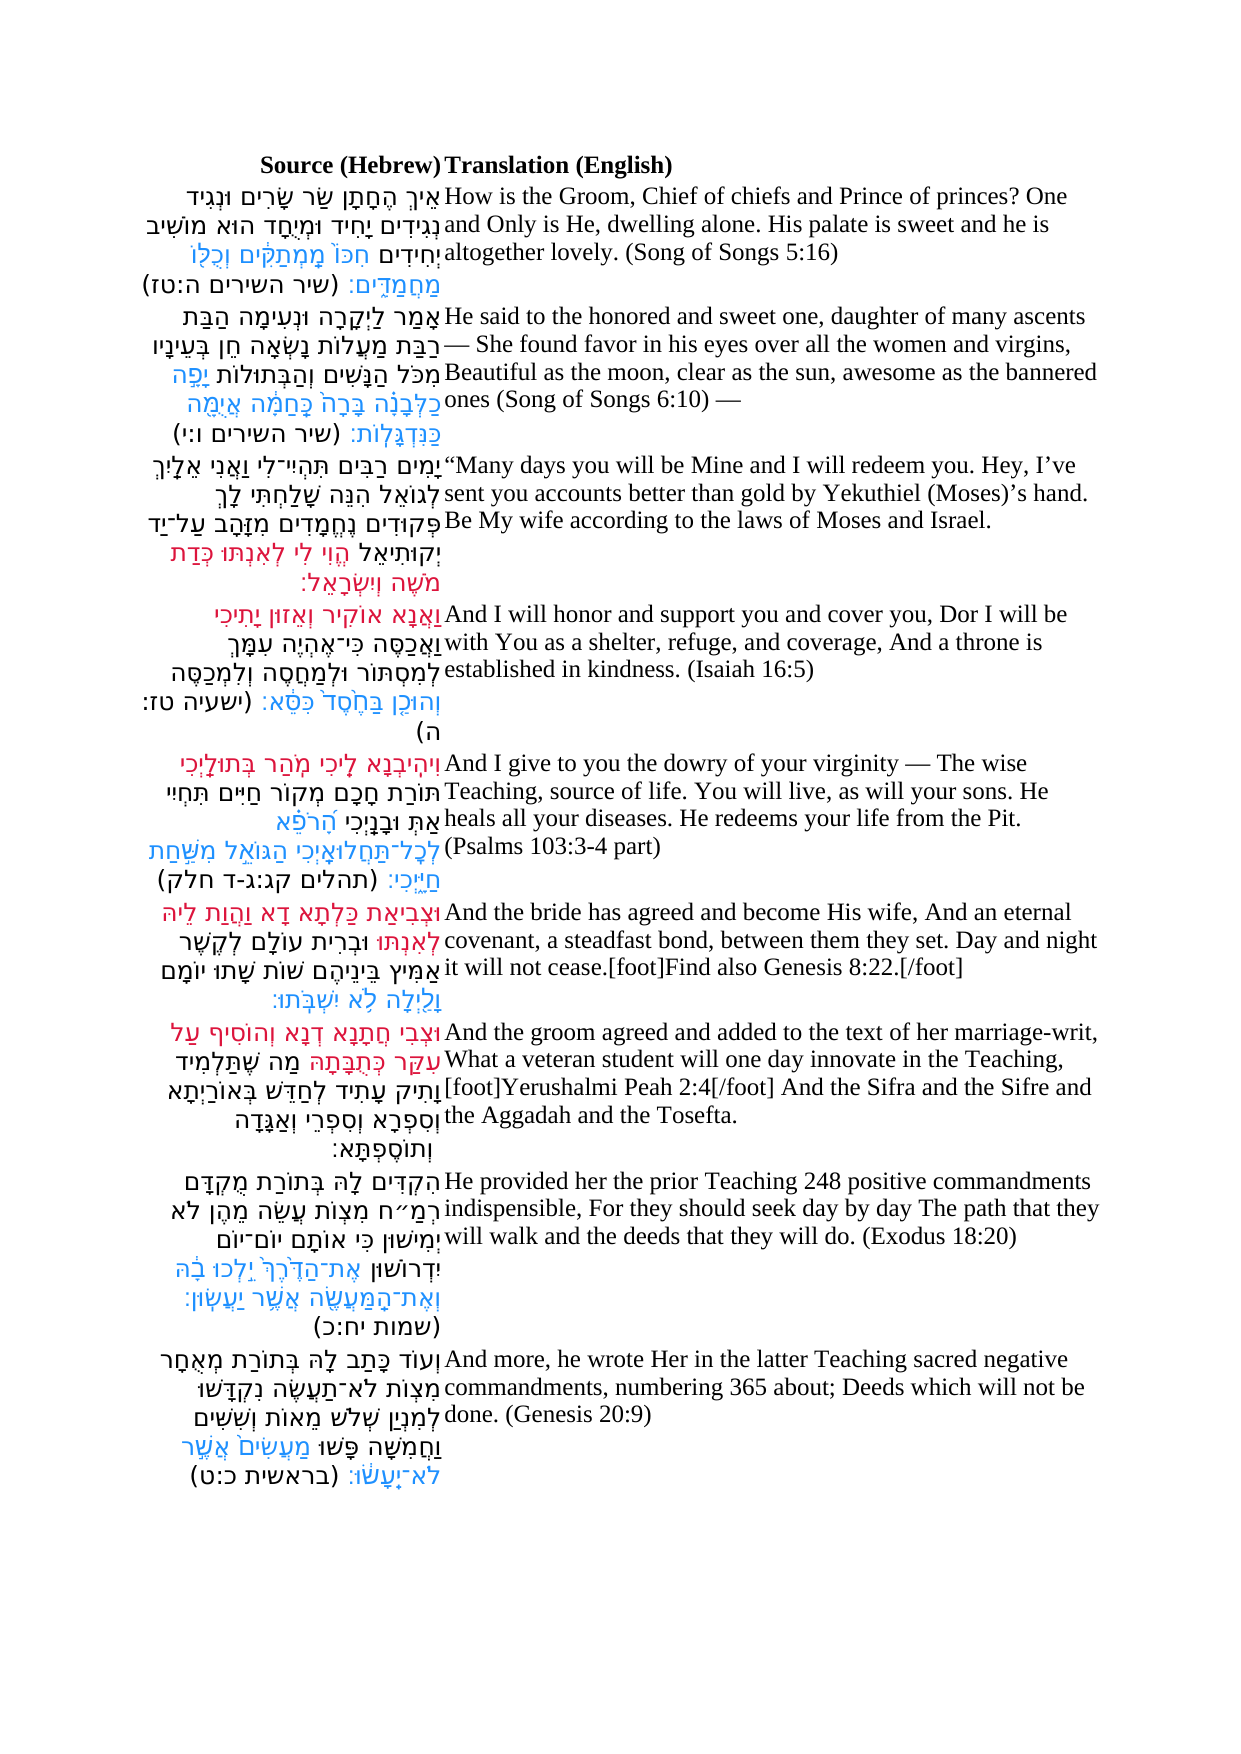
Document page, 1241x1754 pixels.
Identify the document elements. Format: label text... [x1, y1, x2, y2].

table_cell יָמִים רַבִּים תִּהְיִי־לִי וַאֲנִי אֵלַֽיִךְ לְגוֹאֵל הִנֵּה שָׁלַחְתִּי לָךְ פְּקוּדִים נֶחֱמָדִים מִזָּהָב עַל־יַד יְקוּתִיאֵל הֱוִי לִי לְאִנְתּוּ כְּדַת מֹשֶׁה וְיִשְׂרָאֵל׃ [135, 450, 442, 598]
table_header Translation (English) [443, 150, 1105, 181]
table_cell אֵיךְ הֶחָתָן שַׂר שָׂרִים וּנְגִיד נְגִידִים יָחִיד וּמְיֻחָד הוּא מוֹשִׁיב יְחִידִים חִכּוֹ֙ מַֽמְתַקִּ֔ים וְכֻלּ֖וֹ מַחֲמַדִּ֑ים׃ (שיר השירים ה:טז) [135, 181, 442, 301]
table_cell וִיהִֽיבְנָא לֵֽיכִי מֹֽהַר בְּתוּלַֽיְכִי תּוֹרַת חָכָם מְקוֹר חַיִּים תִּחְיִי אַתְּ וּבָנַֽיְכִי הָ֝רֹפֵ֗א לְכׇל־תַּחֲלוּאָֽיְכִי הַגּוֹאֵ֣ל מִשַּׁ֣חַת חַיָּ֑יְכִי׃ (תהלים קג:ג-ד חלק) [135, 748, 442, 896]
table_cell How is the Groom, Chief of chiefs and Prince of princes? One and Only is He, dwelling alone. His palate is sweet and he is altogether lovely. (Song of Songs 5:16) [443, 181, 1105, 301]
table_cell הִקְדִּים לָהּ בְּתוֹרַת מֻקְדָּם רְמַ״ח מִצְוֺת עֲשֵׂה מֵהֶן לֹא יְמִישׁוּן כִּי אוֹתָם יוֹם־יוֹם יִדְרוֹשׁוּן אֶת־הַדֶּ֙רֶךְ֙ יֵ֣לְכוּ בָ֔הּ וְאֶת־הַֽמַּעֲשֶׂ֖ה אֲשֶׁ֥ר יַעֲשֽׂוּן׃ (שמות יח:כ) [135, 1165, 442, 1343]
table_cell וְעוֹד כָּתַב לָהּ בְּתוֹרַת מְאֻחָר מִצְוֺת לֹא־תַעֲשֶׂה נִקְדָּשׁוּ לְמִנְיַן שְׁלֹשׁ מֵאוֹת וְשִׁשִּׁים וַחֲמִשָּׁה פָּשׁוּ מַעֲשִׂים֙ אֲשֶׁ֣ר לֹא־יֵֽעָשׂ֔וּ׃ (בראשית כ:ט) [135, 1343, 442, 1492]
table_cell אָמַר לַיְקָרָה וּנְעִימָה הַבַּת רַבַּת מַעֲלוֹת נָשְׂאָה חֵן בְּעֵינָיו מִכֹּל הַנָּשִׁים וְהַבְּתוּלוֹת יָפָ֣ה כַלְּבָנָ֗ה בָּרָה֙ כַּֽחַמָּ֔ה אֲיֻמָּ֖ה כַּנִּדְגָּלֽוֹת׃ (שיר השירים ו:י) [135, 301, 442, 449]
table_cell And the groom agreed and added to the text of her marriage-writ, What a veteran student will one day innovate in the Teaching,[foot]Yerushalmi Peah 2:4[/foot] And the Sifra and the Sifre and the Aggadah and the Tosefta. [443, 1016, 1105, 1165]
table_cell וּצְבִי חֲתָנָא דְנָא וְהוֹסִיף עַל עִקַּר כְּתֻבָּתָהּ מַה שֶּׁתַּלְמִיד וָתִיק עָתִיד לְחַדֵּשׁ בְּאוֹרַיְתָא וְסִפְרָא וְסִפְרֵי וְאַגָּדָה וְתוֹסֶפְתָּא׃ [135, 1016, 442, 1165]
table_cell And I will honor and support you and cover you, Dor I will be with You as a shelter, refuge, and coverage, And a throne is established in kindness. (Isaiah 16:5) [443, 599, 1105, 747]
table_cell He provided her the prior Teaching 248 positive commandments indispensible, For they should seek day by day The path that they will walk and the deeds that they will do. (Exodus 18:20) [443, 1165, 1105, 1343]
table_cell He said to the honored and sweet one, daughter of many ascents — She found favor in his eyes over all the women and virgins, Beautiful as the moon, clear as the sun, awesome as the bannered ones (Song of Songs 6:10) — [443, 301, 1105, 449]
table_cell And I give to you the dowry of your virginity — The wise Teaching, source of life. You will live, as will your sons. He heals all your diseases. He redeems your life from the Pit. (Psalms 103:3-4 part) [443, 748, 1105, 896]
table_cell “Many days you will be Mine and I will redeem you. Hey, I’ve sent you accounts better than gold by Yekuthiel (Moses)’s hand. Be My wife according to the laws of Moses and Israel. [443, 450, 1105, 598]
table_cell וּצְבִיאַת כַּלְתָא דָא וַהֲוַת לֵיהּ לְאִנְתּוּ וּבְרִית עוֹלָם לְקֶשֶׁר אַמִּיץ בֵּינֵיהֶם שׁוֹת שָׁתוּ יוֹמָם וָלַ֖יְלָה לֹ֥א יִשְׁבֹּֽתוּ׃ [135, 896, 442, 1016]
table_cell And more, he wrote Her in the latter Teaching sacred negative commandments, numbering 365 about; Deeds which will not be done. (Genesis 20:9) [443, 1343, 1105, 1492]
table_header Source (Hebrew) [135, 150, 442, 181]
table_cell And the bride has agreed and become His wife, And an eternal covenant, a steadfast bond, between them they set. Day and night it will not cease.[foot]Find also Genesis 8:22.[/foot] [443, 896, 1105, 1016]
table_cell וַאֲנָא אוֹקִיר וְאֵזוּן יָתִיכִי וַאֲכַסֶּה כִּי־אֶהְיֶה עִמָּךְ לְמִסְתּוֹר וּלְמַחֲסֶה וְלִמְכַסֶּה וְהוּכַ֤ן בַּחֶ֙סֶד֙ כִּסֵּ֔א׃ (ישעיה טז:ה) [135, 599, 442, 747]
